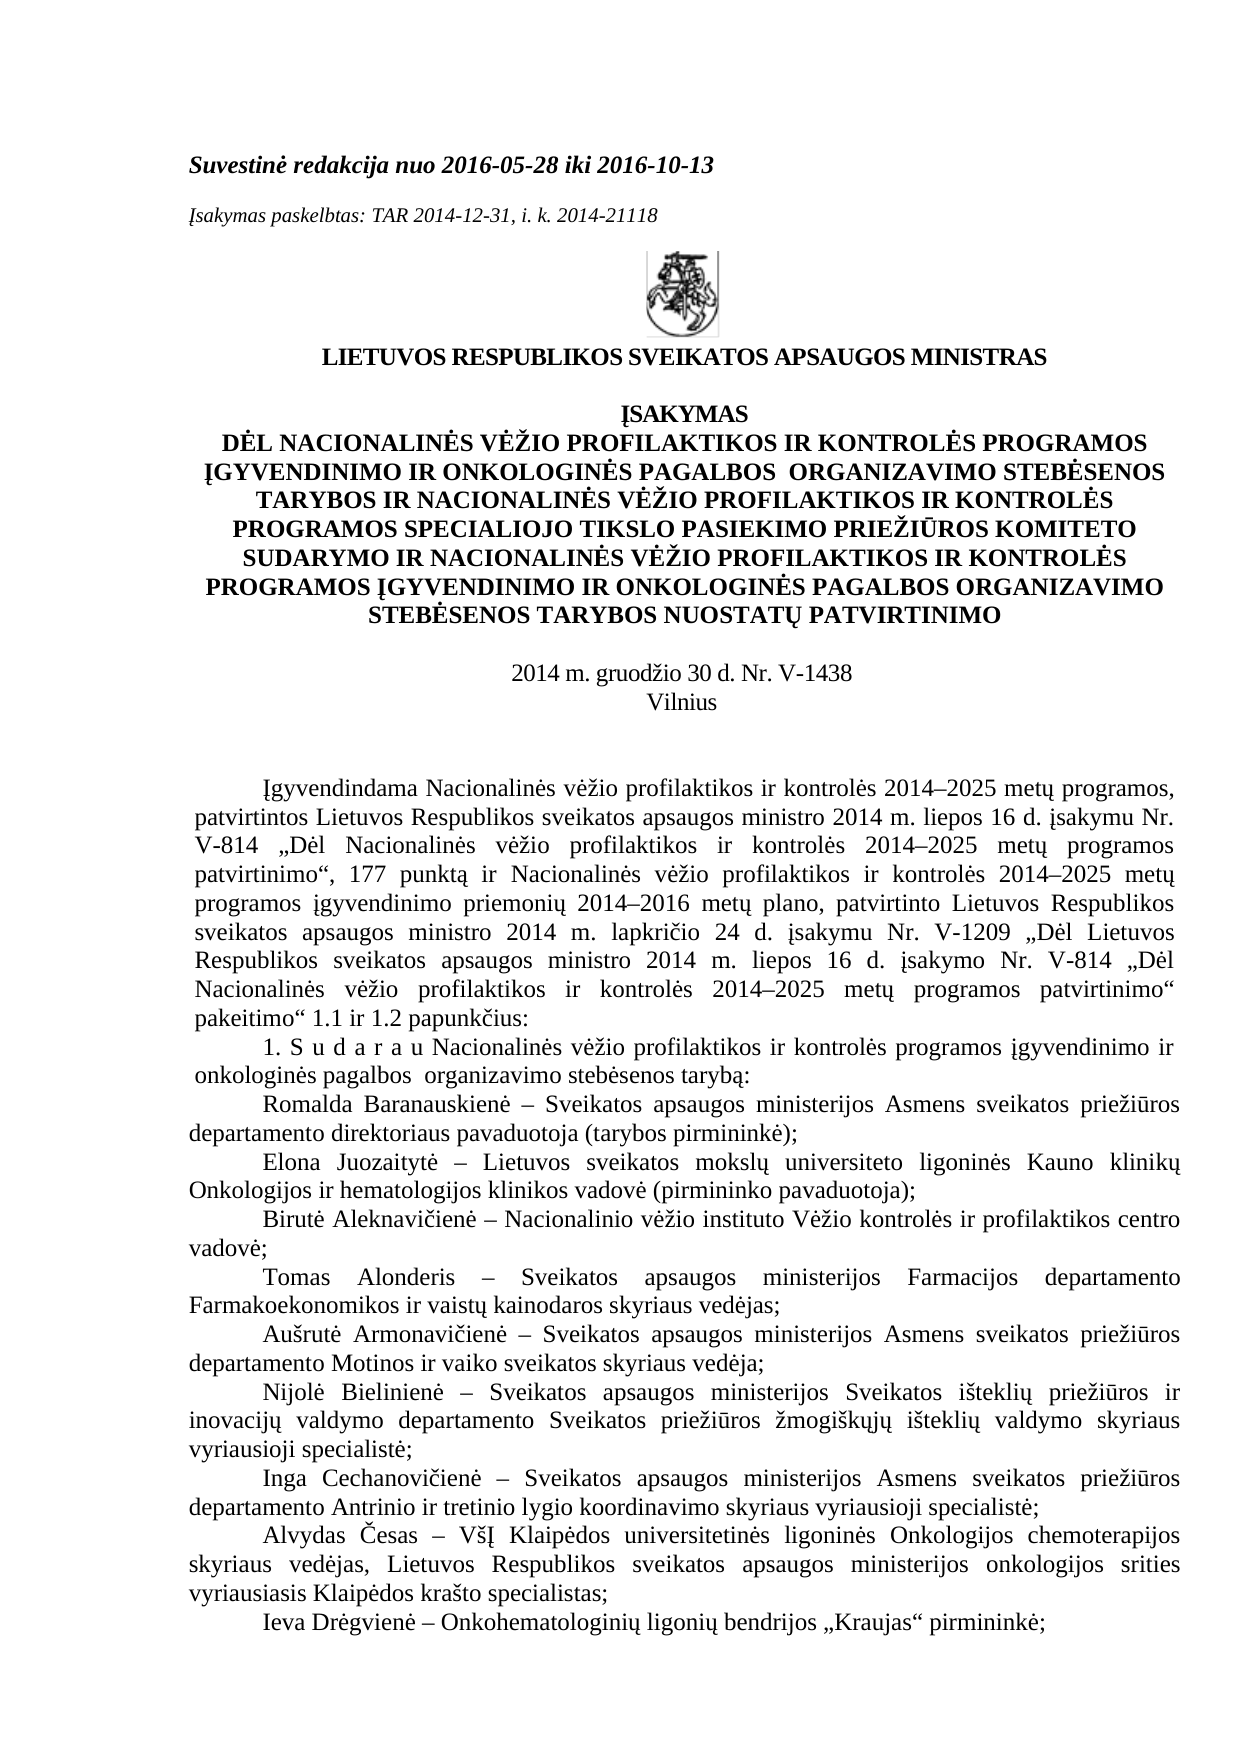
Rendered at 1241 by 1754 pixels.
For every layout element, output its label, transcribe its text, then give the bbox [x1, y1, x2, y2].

text Nijolė Bielinienė – Sveikatos apsaugos ministerijos Sveikatos išteklių priežiūros ir inovacijų valdymo departamento Sveikatos priežiūros žmogiškųjų išteklių valdymo skyriaus vyriausioji specialistė; [188, 1377, 1181, 1463]
text Aušrutė Armonavičienė – Sveikatos apsaugos ministerijos Asmens sveikatos priežiūros departamento Motinos ir vaiko sveikatos skyriaus vedėja; [188, 1319, 1181, 1377]
text Romalda Baranauskienė – Sveikatos apsaugos ministerijos Asmens sveikatos priežiūros departamento direktoriaus pavaduotoja (tarybos pirmininkė); [188, 1089, 1181, 1147]
text Elona Juozaitytė – Lietuvos sveikatos mokslų universiteto ligoninės Kauno klinikų Onkologijos ir hematologijos klinikos vadovė (pirmininko pavaduotoja); [188, 1147, 1181, 1204]
text 1. S u d a r a u Nacionalinės vėžio profilaktikos ir kontrolės programos įgyvendinimo ir onkologinės pagalbos organizavimo stebėsenos tarybą: [194, 1032, 1175, 1089]
text ĮSAKYMAS [188, 399, 1181, 428]
text Suvestinė redakcija nuo 2016-05-28 iki 2016-10-13 [188, 150, 1181, 179]
text DĖL NACIONALINĖS VĖŽIO PROFILAKTIKOS IR KONTROLĖS PROGRAMOS ĮGYVENDINIMO IR ONKOLOGINĖS PAGALBOS ORGANIZAVIMO STEBĖSENOS TARYBOS IR NACIONALINĖS VĖŽIO PROFILAKTIKOS IR KONTROLĖS PROGRAMOS SPECIALIOJO TIKSLO PASIEKIMO PRIEŽIŪROS KOMITETO SUDARYMO IR NACIONALINĖS VĖŽIO PROFILAKTIKOS IR KONTROLĖS PROGRAMOS ĮGYVENDINIMO IR ONKOLOGINĖS PAGALBOS ORGANIZAVIMO STEBĖSENOS TARYBOS NUOSTATŲ PATVIRTINIMO [188, 428, 1181, 629]
text 2014 m. gruodžio 30 d. Nr. V-1438 [188, 658, 1175, 687]
text Alvydas Česas – VšĮ Klaipėdos universitetinės ligoninės Onkologijos chemoterapijos skyriaus vedėjas, Lietuvos Respublikos sveikatos apsaugos ministerijos onkologijos srities vyriausiasis Klaipėdos krašto specialistas; [188, 1520, 1181, 1607]
text Birutė Aleknavičienė – Nacionalinio vėžio instituto Vėžio kontrolės ir profilaktikos centro vadovė; [188, 1204, 1181, 1262]
text Įsakymas paskelbtas: TAR 2014-12-31, i. k. 2014-21118 [188, 203, 1181, 227]
text Įgyvendindama Nacionalinės vėžio profilaktikos ir kontrolės 2014–2025 metų programos, patvirtintos Lietuvos Respublikos sveikatos apsaugos ministro 2014 m. liepos 16 d. įsakymu Nr. V-814 „Dėl Nacionalinės vėžio profilaktikos ir kontrolės 2014–2025 metų programos patvirtinimo“, 177 punktą ir Nacionalinės vėžio profilaktikos ir kontrolės 2014–2025 metų programos įgyvendinimo priemonių 2014–2016 metų plano, patvirtinto Lietuvos Respublikos sveikatos apsaugos ministro 2014 m. lapkričio 24 d. įsakymu Nr. V-1209 „Dėl Lietuvos Respublikos sveikatos apsaugos ministro 2014 m. liepos 16 d. įsakymo Nr. V-814 „Dėl Nacionalinės vėžio profilaktikos ir kontrolės 2014–2025 metų programos patvirtinimo“ pakeitimo“ 1.1 ir 1.2 papunkčius: [194, 773, 1175, 1032]
text Ieva Drėgvienė – Onkohematologinių ligonių bendrijos „Kraujas“ pirmininkė; [188, 1607, 1181, 1635]
text LIETUVOS RESPUBLIKOS SVEIKATOS APSAUGOS MINISTRAS [188, 342, 1181, 370]
text Inga Cechanovičienė – Sveikatos apsaugos ministerijos Asmens sveikatos priežiūros departamento Antrinio ir tretinio lygio koordinavimo skyriaus vyriausioji specialistė; [188, 1463, 1181, 1520]
text Vilnius [188, 687, 1175, 715]
text Tomas Alonderis – Sveikatos apsaugos ministerijos Farmacijos departamento Farmakoekonomikos ir vaistų kainodaros skyriaus vedėjas; [188, 1262, 1181, 1319]
